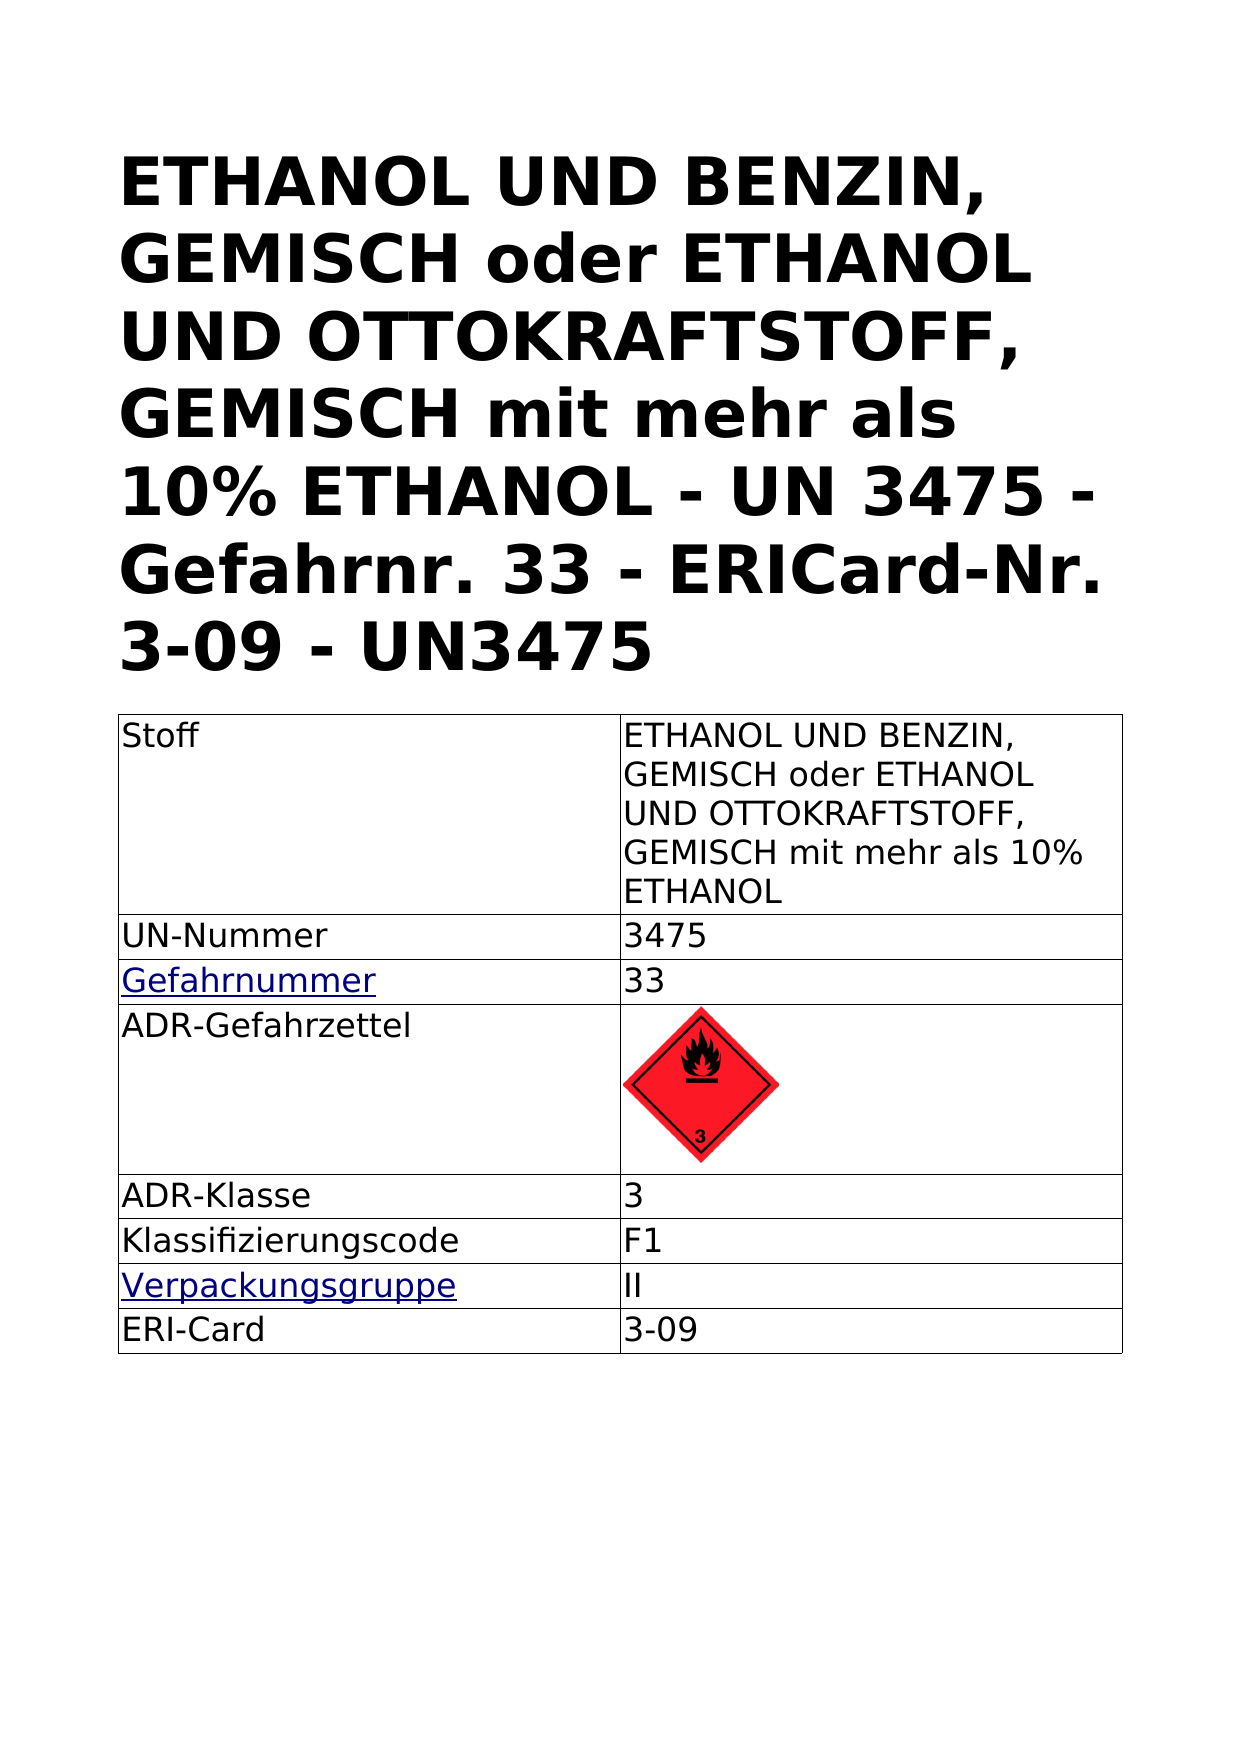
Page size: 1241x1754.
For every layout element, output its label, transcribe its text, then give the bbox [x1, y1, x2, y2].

table_cell Gefahrnummer [119, 960, 620, 1003]
table_cell 3-09 [621, 1309, 1122, 1353]
table_cell ERI-Card [119, 1309, 620, 1353]
table_header Stoff [119, 715, 620, 914]
table_cell 33 [621, 960, 1122, 1003]
table_cell F1 [621, 1219, 1122, 1263]
table_cell UN-Nummer [119, 915, 620, 959]
table_cell 3475 [621, 915, 1122, 959]
subtitle ETHANOL UND BENZIN, GEMISCH oder ETHANOL UND OTTOKRAFTSTOFF, GEMISCH mit mehr als 10% ETHANOL - UN 3475 - Gefahrnr. 33 - ERICard-Nr. 3-09 - UN3475 [118, 143, 1122, 686]
table_cell 3 [621, 1175, 1122, 1218]
table_cell Klassifizierungscode [119, 1219, 620, 1263]
picture [622, 1006, 780, 1163]
table_cell II [621, 1264, 1122, 1308]
table_cell ADR-Klasse [119, 1175, 620, 1218]
table_header ETHANOL UND BENZIN, GEMISCH oder ETHANOL UND OTTOKRAFTSTOFF, GEMISCH mit mehr als 10% ETHANOL [621, 715, 1122, 914]
table_cell [621, 1005, 1122, 1173]
table_cell ADR-Gefahrzettel [119, 1005, 620, 1173]
table_cell Verpackungsgruppe [119, 1264, 620, 1308]
